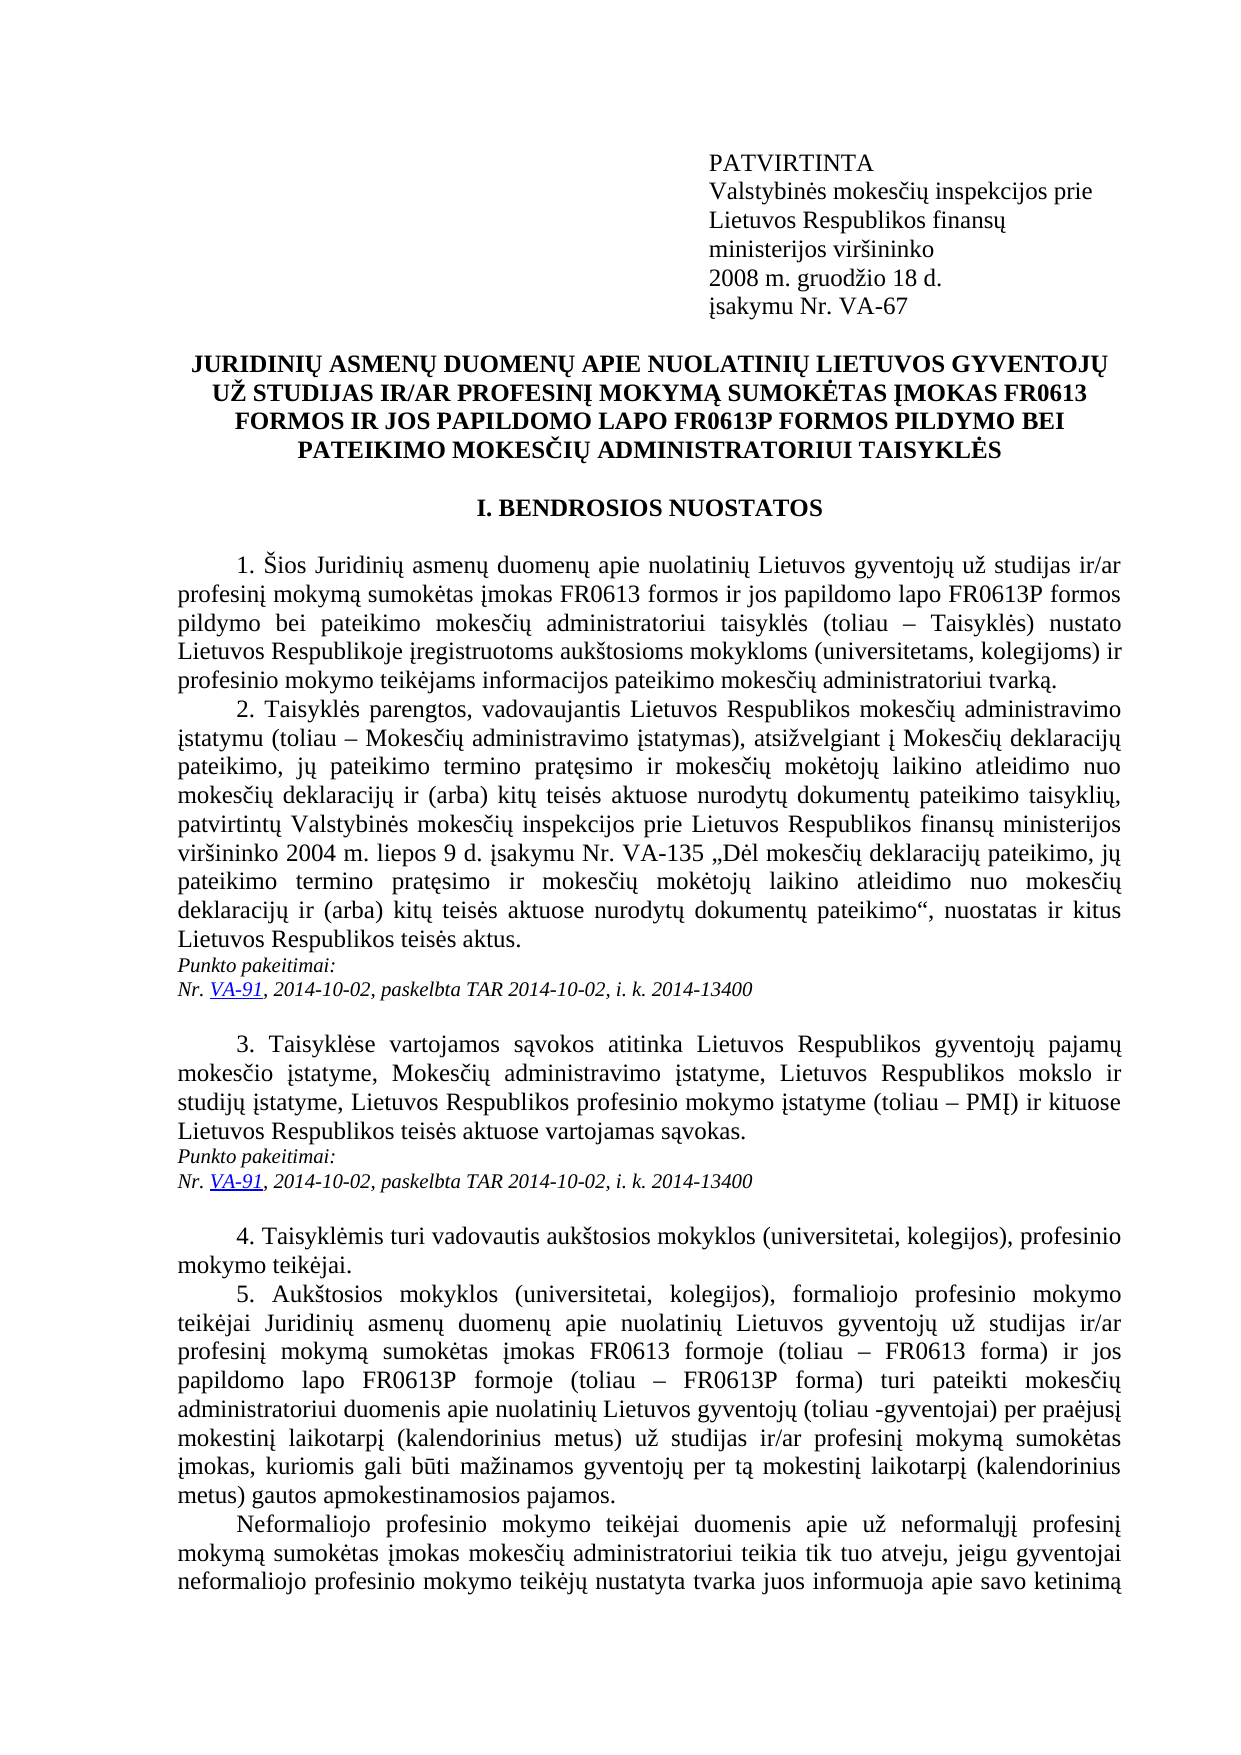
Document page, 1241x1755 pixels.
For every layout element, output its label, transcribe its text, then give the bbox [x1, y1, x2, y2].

text įsakymu Nr. VA-67 [177, 291, 1122, 320]
text Punkto pakeitimai: [177, 953, 1122, 977]
text JURIDINIŲ ASMENŲ DUOMENŲ APIE NUOLATINIŲ LIETUVOS GYVENTOJŲ UŽ STUDIJAS IR/AR PROFESINĮ MOKYMĄ SUMOKĖTAS ĮMOKAS FR0613 FORMOS IR JOS PAPILDOMO LAPO FR0613P FORMOS PILDYMO BEI PATEIKIMO MOKESČIŲ ADMINISTRATORIUI TAISYKLĖS [177, 349, 1122, 464]
text 1. Šios Juridinių asmenų duomenų apie nuolatinių Lietuvos gyventojų už studijas ir/ar profesinį mokymą sumokėtas įmokas FR0613 formos ir jos papildomo lapo FR0613P formos pildymo bei pateikimo mokesčių administratoriui taisyklės (toliau – Taisyklės) nustato Lietuvos Respublikoje įregistruotoms aukštosioms mokykloms (universitetams, kolegijoms) ir profesinio mokymo teikėjams informacijos pateikimo mokesčių administratoriui tvarką. [177, 550, 1122, 694]
text Neformaliojo profesinio mokymo teikėjai duomenis apie už neformalųjį profesinį mokymą sumokėtas įmokas mokesčių administratoriui teikia tik tuo atveju, jeigu gyventojai neformaliojo profesinio mokymo teikėjų nustatyta tvarka juos informuoja apie savo ketinimą [177, 1509, 1122, 1595]
text Valstybinės mokesčių inspekcijos prie [177, 176, 1122, 205]
text Nr. VA-91, 2014-10-02, paskelbta TAR 2014-10-02, i. k. 2014-13400 [177, 977, 1122, 1001]
text PATVIRTINTA [177, 148, 1122, 176]
text 5. Aukštosios mokyklos (universitetai, kolegijos), formaliojo profesinio mokymo teikėjai Juridinių asmenų duomenų apie nuolatinių Lietuvos gyventojų už studijas ir/ar profesinį mokymą sumokėtas įmokas FR0613 formoje (toliau – FR0613 forma) ir jos papildomo lapo FR0613P formoje (toliau – FR0613P forma) turi pateikti mokesčių administratoriui duomenis apie nuolatinių Lietuvos gyventojų (toliau -gyventojai) per praėjusį mokestinį laikotarpį (kalendorinius metus) už studijas ir/ar profesinį mokymą sumokėtas įmokas, kuriomis gali būti mažinamos gyventojų per tą mokestinį laikotarpį (kalendorinius metus) gautos apmokestinamosios pajamos. [177, 1279, 1122, 1509]
text Punkto pakeitimai: [177, 1144, 1122, 1168]
text Nr. VA-91, 2014-10-02, paskelbta TAR 2014-10-02, i. k. 2014-13400 [177, 1168, 1122, 1193]
text Lietuvos Respublikos finansų [177, 205, 1122, 234]
text 4. Taisyklėmis turi vadovautis aukštosios mokyklos (universitetai, kolegijos), profesinio mokymo teikėjai. [177, 1221, 1122, 1279]
text 3. Taisyklėse vartojamos sąvokos atitinka Lietuvos Respublikos gyventojų pajamų mokesčio įstatyme, Mokesčių administravimo įstatyme, Lietuvos Respublikos mokslo ir studijų įstatyme, Lietuvos Respublikos profesinio mokymo įstatyme (toliau – PMĮ) ir kituose Lietuvos Respublikos teisės aktuose vartojamas sąvokas. [177, 1029, 1122, 1144]
text 2008 m. gruodžio 18 d. [177, 263, 1122, 291]
text I. BENDROSIOS NUOSTATOS [177, 493, 1122, 521]
text 2. Taisyklės parengtos, vadovaujantis Lietuvos Respublikos mokesčių administravimo įstatymu (toliau – Mokesčių administravimo įstatymas), atsižvelgiant į Mokesčių deklaracijų pateikimo, jų pateikimo termino pratęsimo ir mokesčių mokėtojų laikino atleidimo nuo mokesčių deklaracijų ir (arba) kitų teisės aktuose nurodytų dokumentų pateikimo taisyklių, patvirtintų Valstybinės mokesčių inspekcijos prie Lietuvos Respublikos finansų ministerijos viršininko 2004 m. liepos 9 d. įsakymu Nr. VA-135 „Dėl mokesčių deklaracijų pateikimo, jų pateikimo termino pratęsimo ir mokesčių mokėtojų laikino atleidimo nuo mokesčių deklaracijų ir (arba) kitų teisės aktuose nurodytų dokumentų pateikimo“, nuostatas ir kitus Lietuvos Respublikos teisės aktus. [177, 694, 1122, 953]
text ministerijos viršininko [177, 234, 1122, 263]
